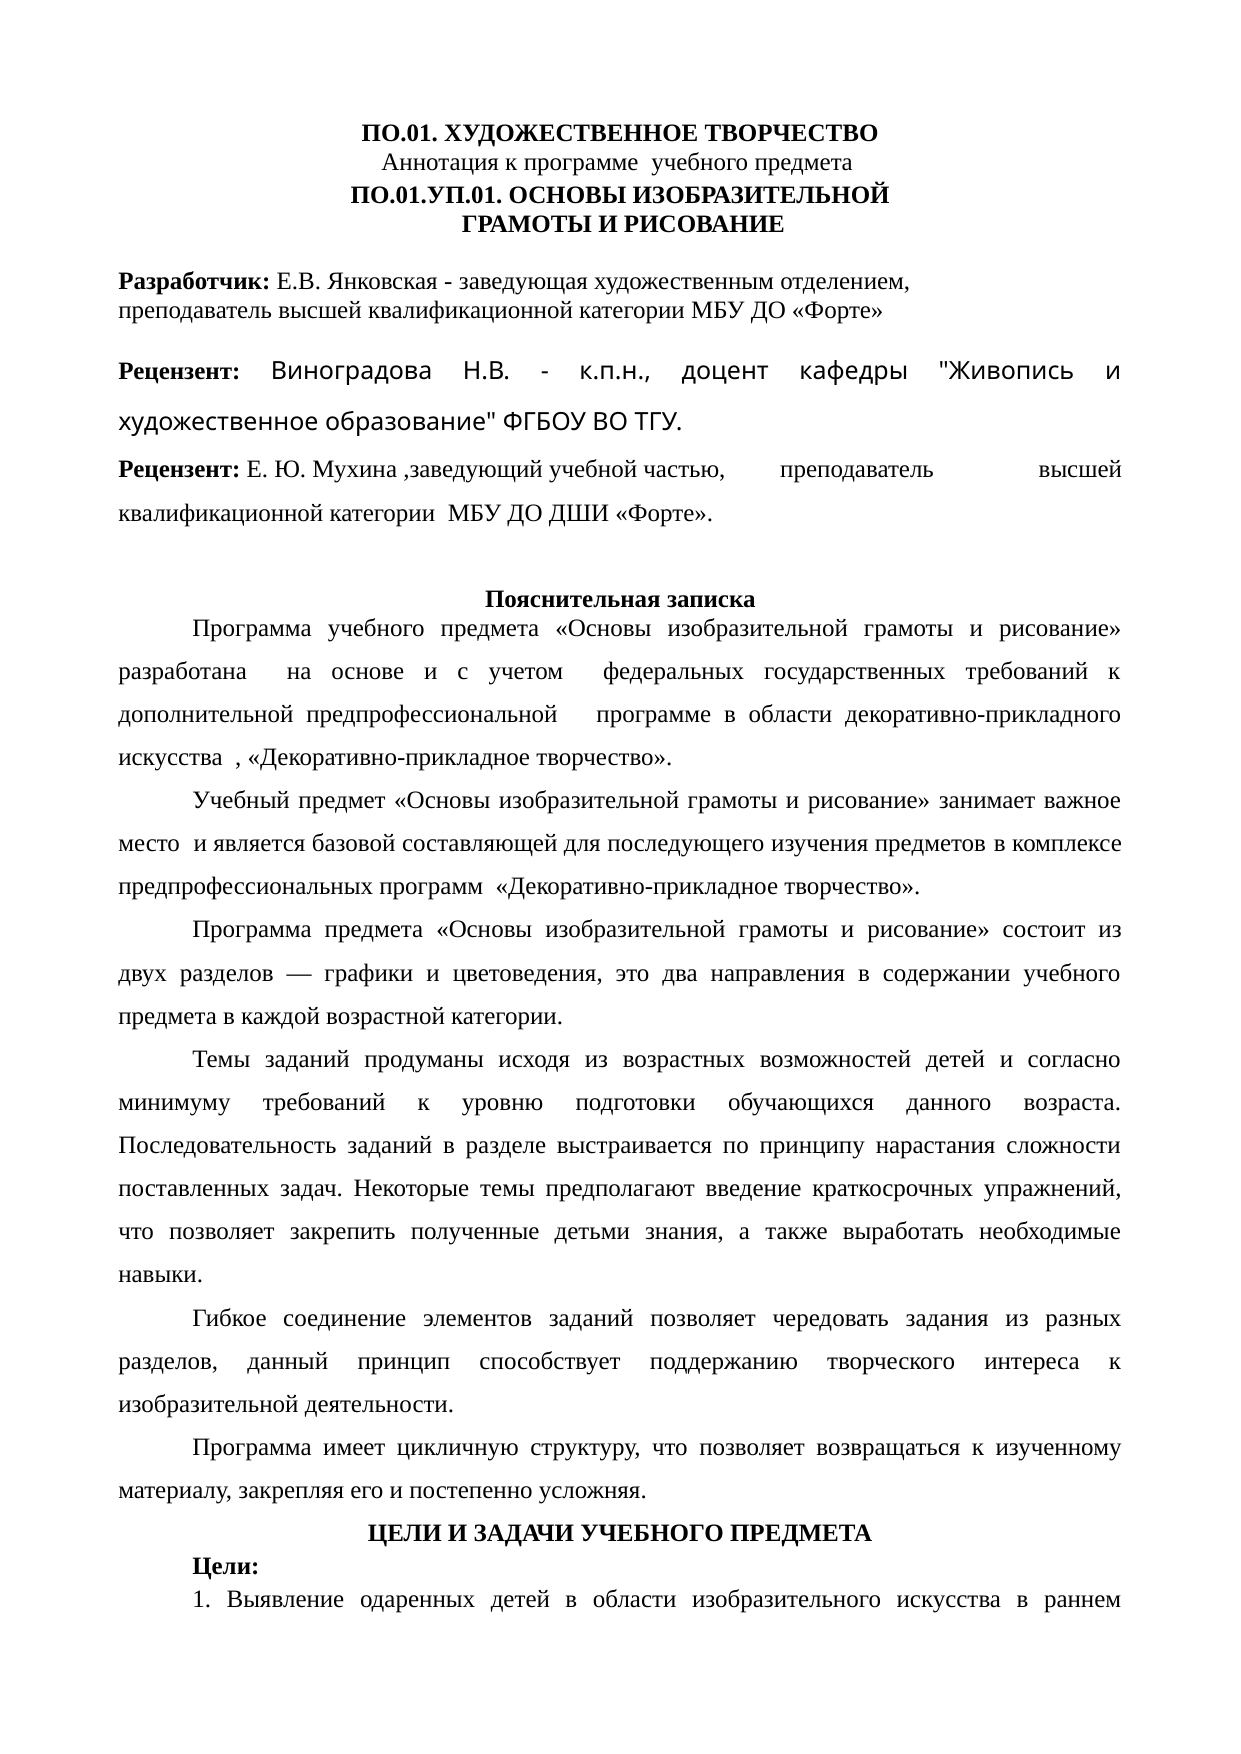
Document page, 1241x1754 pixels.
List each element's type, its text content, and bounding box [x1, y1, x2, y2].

text Программа имеет цикличную структуру, что позволяет возвращаться к изученному материалу, закрепляя его и постепенно усложняя. [118, 1432, 1122, 1504]
text преподаватель высшей квалификационной категории МБУ ДО «Форте» [118, 295, 1122, 324]
text ПО.01. ХУДОЖЕСТВЕННОЕ ТВОРЧЕСТВО [118, 118, 1122, 147]
text Аннотация к программе учебного предмета [118, 147, 1122, 176]
text ЦЕЛИ И ЗАДАЧИ УЧЕБНОГО ПРЕДМЕТА [118, 1518, 1122, 1547]
text Рецензент: Виноградова Н.В. - к.п.н., доцент кафедры "Живопись и художественное образование" ФГБОУ ВО ТГУ. [118, 352, 1122, 437]
text Гибкое соединение элементов заданий позволяет чередовать задания из разных разделов, данный принцип способствует поддержанию творческого интереса к изобразительной деятельности. [118, 1303, 1122, 1418]
text ПО.01.УП.01. ОСНОВЫ ИЗОБРАЗИТЕЛЬНОЙ [118, 180, 1122, 209]
text Программа предмета «Основы изобразительной грамоты и рисование» состоит из двух разделов — графики и цветоведения, это два направления в содержании учебного предмета в каждой возрастной категории. [118, 914, 1122, 1029]
text 1. Выявление одаренных детей в области изобразительного искусства в раннем [118, 1584, 1122, 1613]
text Разработчик: Е.В. Янковская - заведующая художественным отделением, [118, 266, 1122, 295]
list Программа учебного предмета «Основы изобразительной грамоты и рисование» разработана на основе и с учетом федеральных государственных требований к дополнительной предпрофессиональной программе в области декоративно-прикладного искусства , «Декоративно-прикладное творчество». [118, 613, 1122, 771]
text Темы заданий продуманы исходя из возрастных возможностей детей и согласно минимуму требований к уровню подготовки обучающихся данного возраста. Последовательность заданий в разделе выстраивается по принципу нарастания сложности поставленных задач. Некоторые темы предполагают введение краткосрочных упражнений, что позволяет закрепить полученные детьми знания, а также выработать необходимые навыки. [118, 1044, 1122, 1288]
text ГРАМОТЫ И РИСОВАНИЕ [118, 209, 1122, 237]
text Рецензент: Е. Ю. Мухина ,заведующий учебной частью, преподаватель высшей квалификационной категории МБУ ДО ДШИ «Форте». [118, 454, 1122, 526]
text Пояснительная записка [118, 584, 1122, 613]
text Учебный предмет «Основы изобразительной грамоты и рисование» занимает важное место и является базовой составляющей для последующего изучения предметов в комплексе предпрофессиональных программ «Декоративно-прикладное творчество». [118, 785, 1122, 900]
text Цели: [118, 1551, 1122, 1580]
